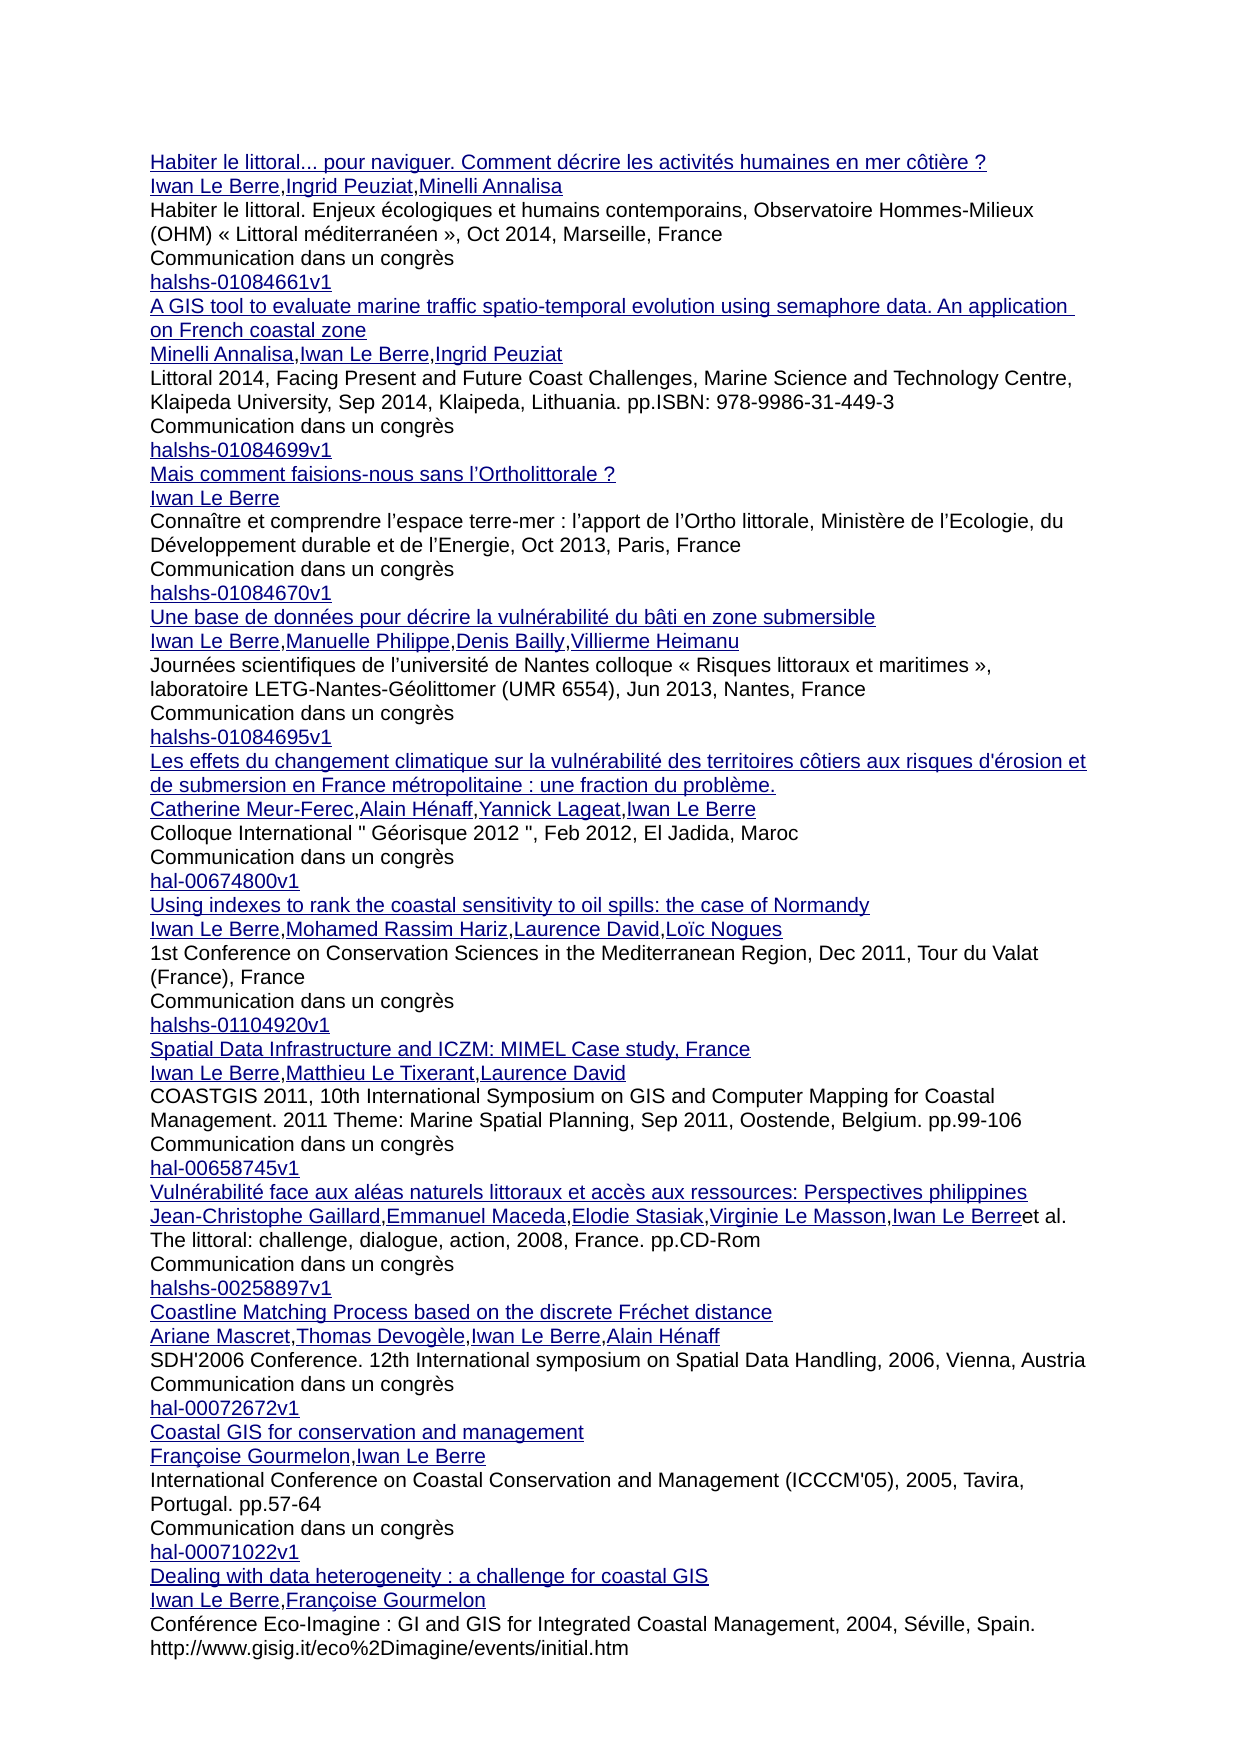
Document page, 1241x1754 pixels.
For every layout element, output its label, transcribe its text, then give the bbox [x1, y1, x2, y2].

table_cell Mais comment faisions-nous sans l’Ortholittorale ? Iwan Le Berre Connaître et comprendre l’espace terre-mer : l’apport de l’Ortho littorale, Ministère de l’Ecologie, du Développement durable et de l’Energie, Oct 2013, Paris, France Communication dans un congrès halshs-01084670v1 [150, 461, 1090, 605]
table_cell Les effets du changement climatique sur la vulnérabilité des territoires côtiers aux risques d'érosion et de submersion en France métropolitaine : une fraction du problème. Catherine Meur-Ferec,Alain Hénaff,Yannick Lageat,Iwan Le Berre Colloque International " Géorisque 2012 ", Feb 2012, El Jadida, Maroc Communication dans un congrès hal-00674800v1 [150, 749, 1090, 893]
table_cell Dealing with data heterogeneity : a challenge for coastal GIS Iwan Le Berre,Françoise Gourmelon Conférence Eco-Imagine : GI and GIS for Integrated Coastal Management, 2004, Séville, Spain. http://www.gisig.it/eco%2Dimagine/events/initial.htm [150, 1564, 1090, 1659]
table_cell Une base de données pour décrire la vulnérabilité du bâti en zone submersible Iwan Le Berre,Manuelle Philippe,Denis Bailly,Villierme Heimanu Journées scientifiques de l’université de Nantes colloque « Risques littoraux et maritimes », laboratoire LETG-Nantes-Géolittomer (UMR 6554), Jun 2013, Nantes, France Communication dans un congrès halshs-01084695v1 [150, 605, 1090, 749]
table_cell Vulnérabilité face aux aléas naturels littoraux et accès aux ressources: Perspectives philippines Jean-Christophe Gaillard,Emmanuel Maceda,Elodie Stasiak,Virginie Le Masson,Iwan Le Berreet al. The littoral: challenge, dialogue, action, 2008, France. pp.CD-Rom Communication dans un congrès halshs-00258897v1 [150, 1180, 1090, 1300]
table_cell Spatial Data Infrastructure and ICZM: MIMEL Case study, France Iwan Le Berre,Matthieu Le Tixerant,Laurence David COASTGIS 2011, 10th International Symposium on GIS and Computer Mapping for Coastal Management. 2011 Theme: Marine Spatial Planning, Sep 2011, Oostende, Belgium. pp.99-106 Communication dans un congrès hal-00658745v1 [150, 1036, 1090, 1180]
table_cell Coastal GIS for conservation and management Françoise Gourmelon,Iwan Le Berre International Conference on Coastal Conservation and Management (ICCCM'05), 2005, Tavira, Portugal. pp.57-64 Communication dans un congrès hal-00071022v1 [150, 1420, 1090, 1563]
table_cell A GIS tool to evaluate marine traffic spatio-temporal evolution using semaphore data. An application on French coastal zone Minelli Annalisa,Iwan Le Berre,Ingrid Peuziat Littoral 2014, Facing Present and Future Coast Challenges, Marine Science and Technology Centre, Klaipeda University, Sep 2014, Klaipeda, Lithuania. pp.ISBN: 978-9986-31-449-3 Communication dans un congrès halshs-01084699v1 [150, 294, 1090, 461]
table_cell Coastline Matching Process based on the discrete Fréchet distance Ariane Mascret,Thomas Devogèle,Iwan Le Berre,Alain Hénaff SDH'2006 Conference. 12th International symposium on Spatial Data Handling, 2006, Vienna, Austria Communication dans un congrès hal-00072672v1 [150, 1300, 1090, 1420]
table_cell Using indexes to rank the coastal sensitivity to oil spills: the case of Normandy Iwan Le Berre,Mohamed Rassim Hariz,Laurence David,Loïc Nogues 1st Conference on Conservation Sciences in the Mediterranean Region, Dec 2011, Tour du Valat (France), France Communication dans un congrès halshs-01104920v1 [150, 893, 1090, 1036]
table_cell Habiter le littoral... pour naviguer. Comment décrire les activités humaines en mer côtière ? Iwan Le Berre,Ingrid Peuziat,Minelli Annalisa Habiter le littoral. Enjeux écologiques et humains contemporains, Observatoire Hommes-Milieux (OHM) « Littoral méditerranéen », Oct 2014, Marseille, France Communication dans un congrès halshs-01084661v1 [150, 150, 1090, 294]
